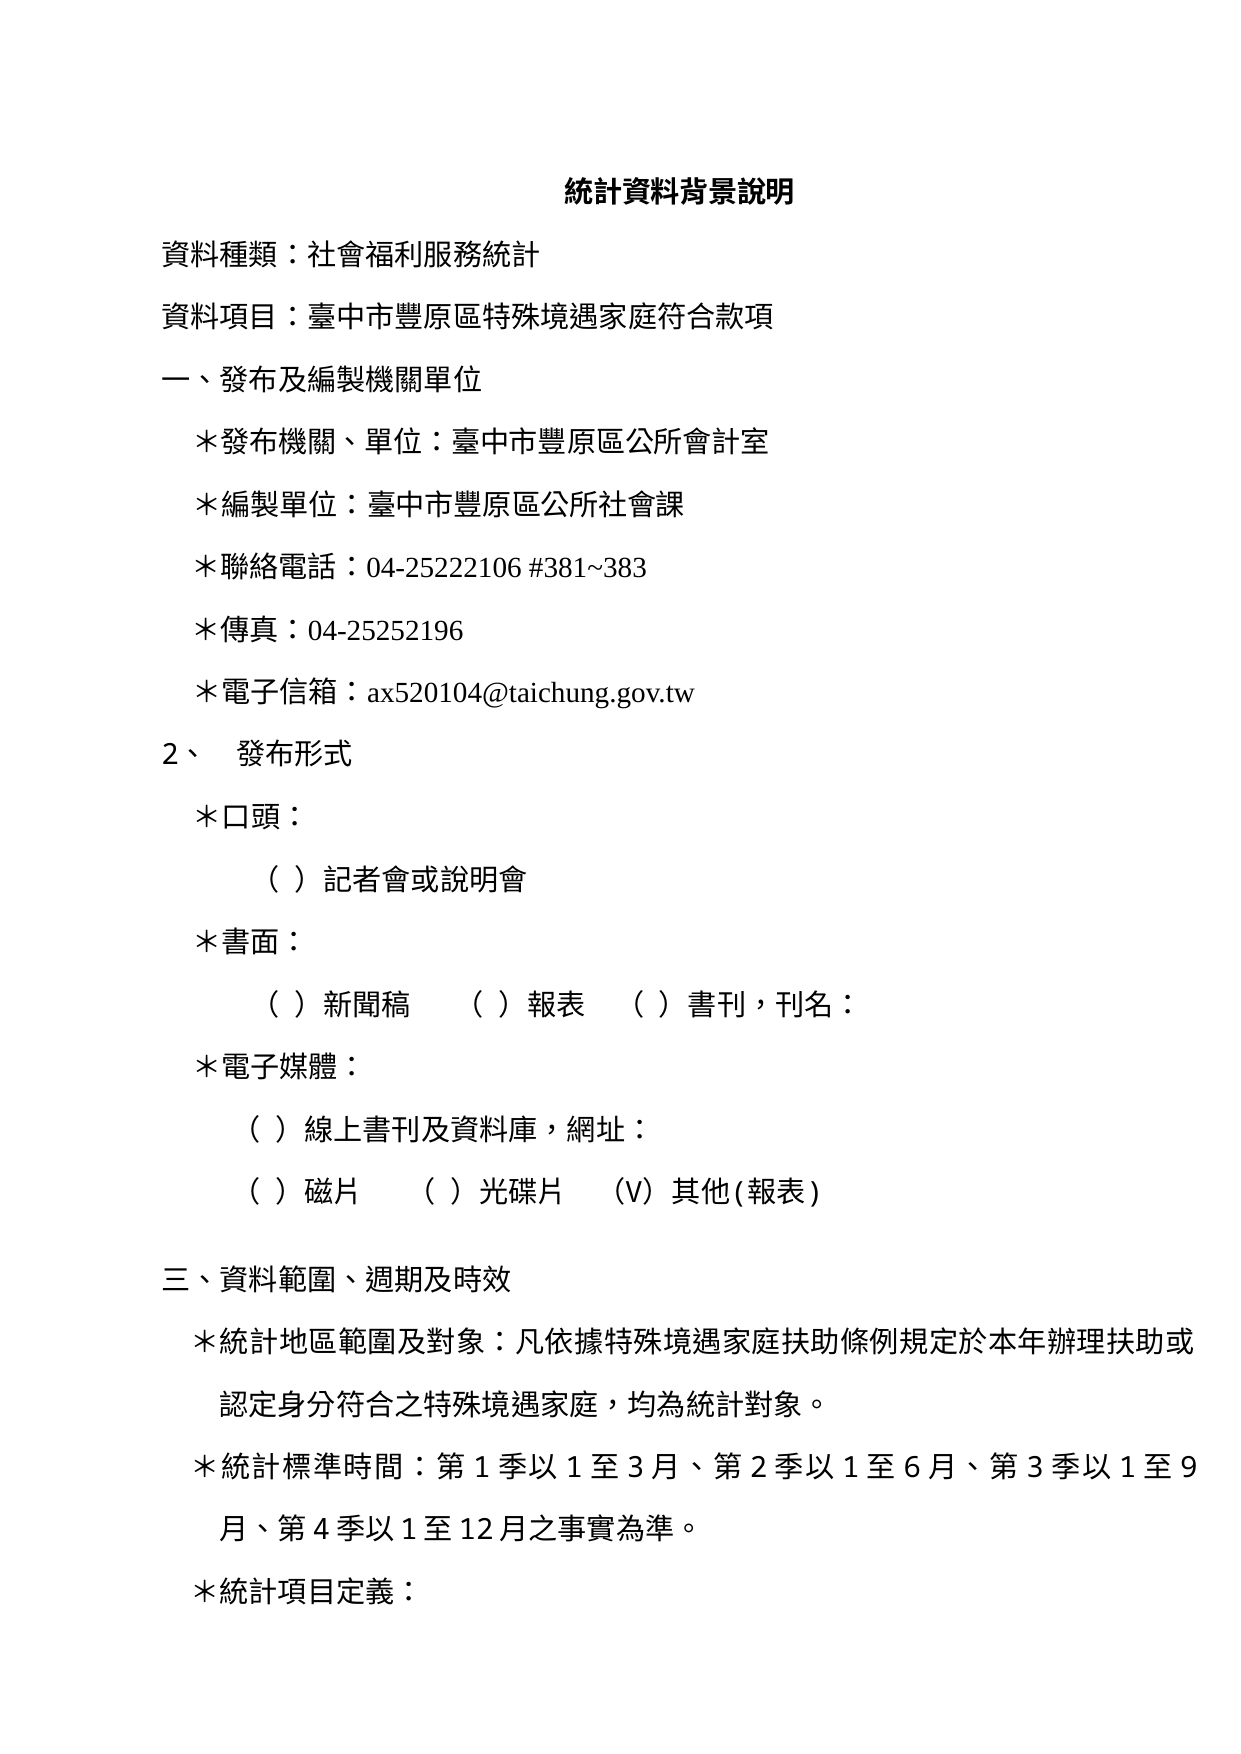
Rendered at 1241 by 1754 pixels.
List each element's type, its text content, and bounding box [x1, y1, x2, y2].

table_header 統計資料背景說明 資料種類：社會福利服務統計 資料項目：臺中市豐原區特殊境遇家庭符合款項 一、發布及編製機關單位 ＊發布機關、單位：臺中市豐原區公所會計室 ＊編製單位：臺中市豐原區公所社會課 ＊聯絡電話：04-25222106 #381~383 ＊傳真：04-25252196 ＊電子信箱：ax520104@taichung.gov.tw 發布形式 口頭： （ ）記者會或說明會 ＊書面： （ ）新聞稿 （ ）報表 （ ）書刊，刊名： ＊電子媒體： （ ）線上書刊及資料庫，網址： （ ）磁片 （ ）光碟片 （V）其他(報表) 三、資料範圍、週期及時效 ＊統計地區範圍及對象：凡依據特殊境遇家庭扶助條例規定於本年辦理扶助或認定身分符合之特殊境遇家庭，均為統計對象。 ＊統計標準時間：第1季以1至3月、第2季以1至6月、第3季以1至9月、第4季以1至12月之事實為準。 ＊統計項目定義： [150, 148, 1209, 1638]
